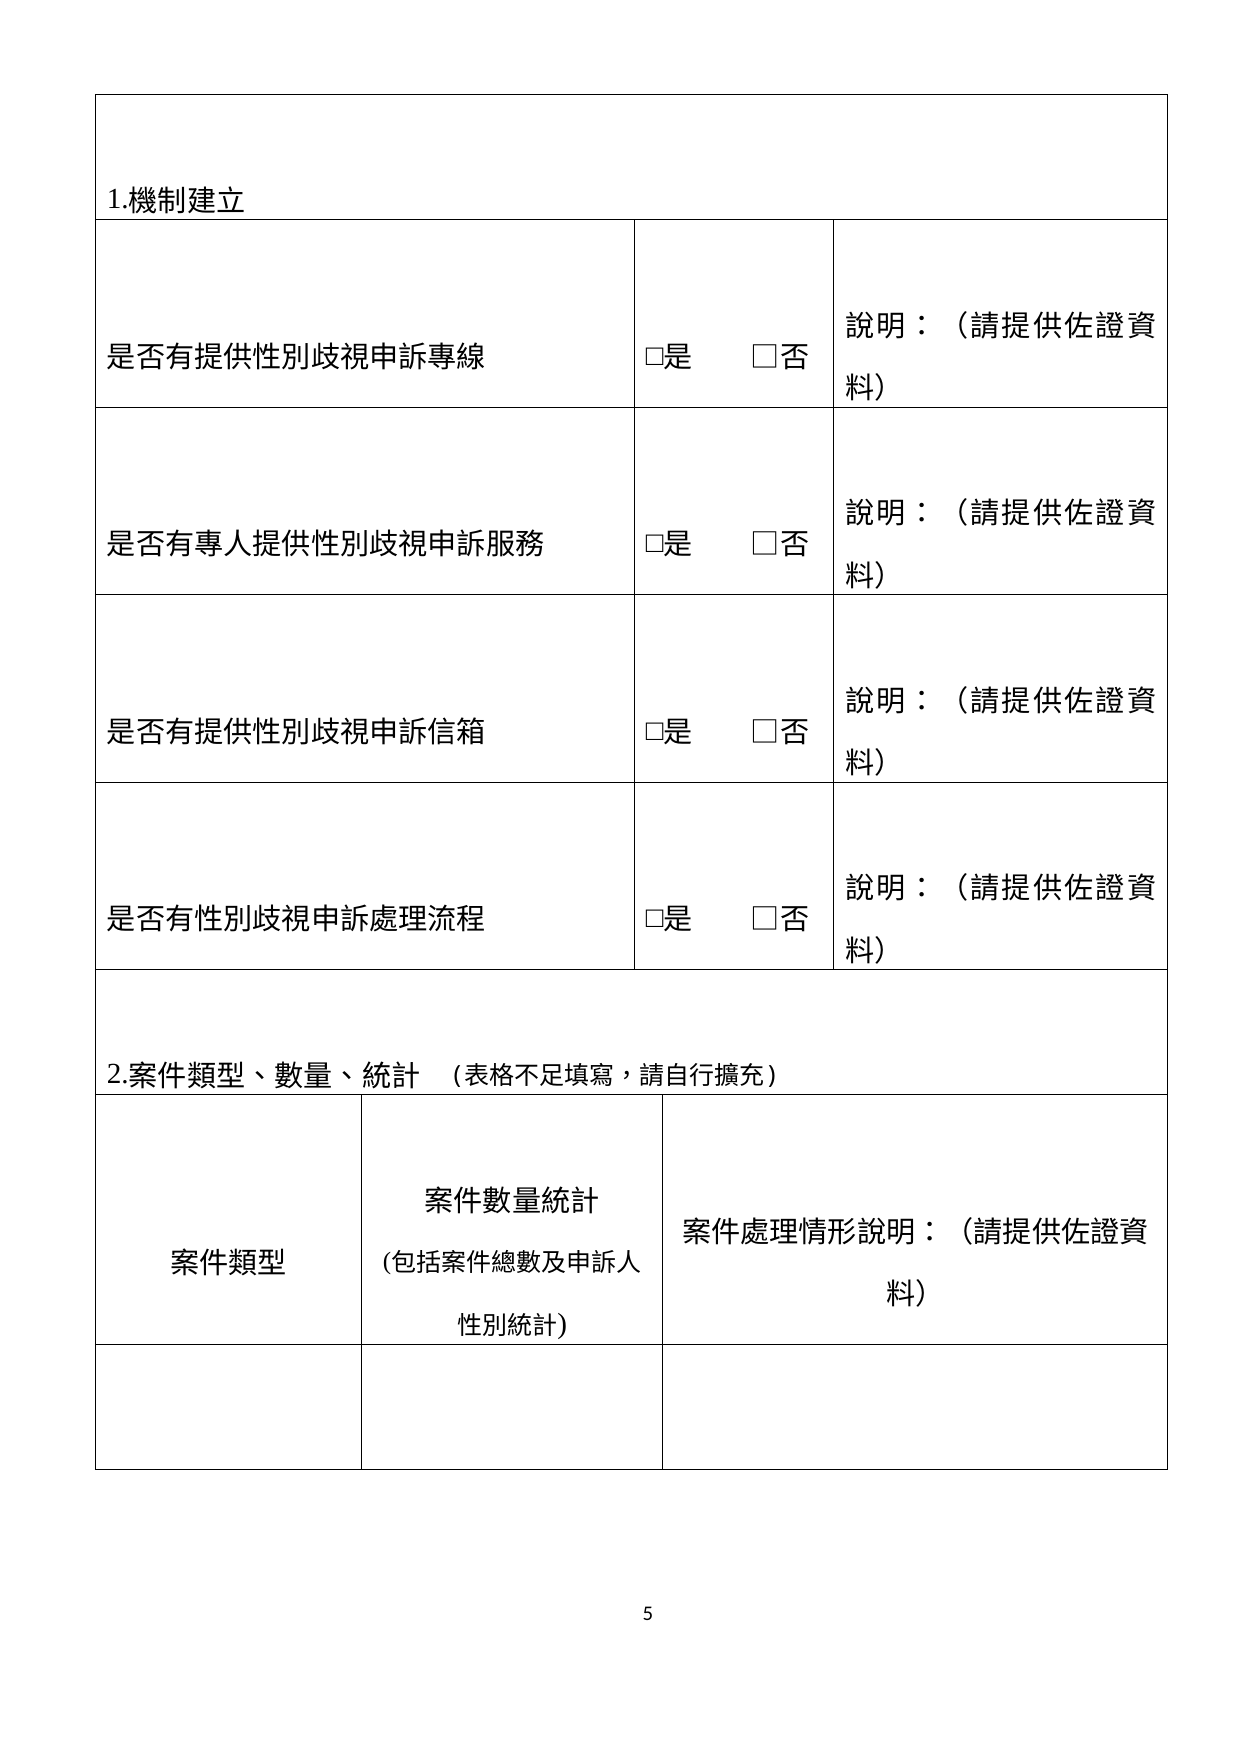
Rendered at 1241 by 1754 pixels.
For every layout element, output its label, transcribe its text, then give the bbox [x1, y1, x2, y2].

table_cell 是否有提供性別歧視申訴專線 [96, 220, 634, 407]
table_cell 2.案件類型、數量、統計 (表格不足填寫，請自行擴充) [96, 970, 1167, 1094]
table_cell □是 □否 [635, 783, 833, 969]
table_cell 說明：（請提供佐證資料） [834, 408, 1167, 594]
table_cell □是 □否 [635, 595, 833, 782]
table_cell 說明：（請提供佐證資料） [834, 595, 1167, 782]
table_cell 是否有專人提供性別歧視申訴服務 [96, 408, 634, 594]
table_cell 是否有性別歧視申訴處理流程 [96, 783, 634, 969]
table_cell □是 □否 [635, 220, 833, 407]
table_cell [96, 1345, 361, 1469]
table_cell 案件數量統計 (包括案件總數及申訴人性別統計) [362, 1095, 662, 1344]
table_cell 案件處理情形說明：（請提供佐證資料） [663, 1095, 1167, 1344]
table_cell □是 □否 [635, 408, 833, 594]
table_cell 案件類型 [96, 1095, 361, 1344]
table_cell [362, 1345, 662, 1469]
table_cell 說明：（請提供佐證資料） [834, 783, 1167, 969]
table_cell 是否有提供性別歧視申訴信箱 [96, 595, 634, 782]
table_header 1.機制建立 [96, 95, 1167, 219]
table_cell [663, 1345, 1167, 1469]
table_cell 說明：（請提供佐證資料） [834, 220, 1167, 407]
